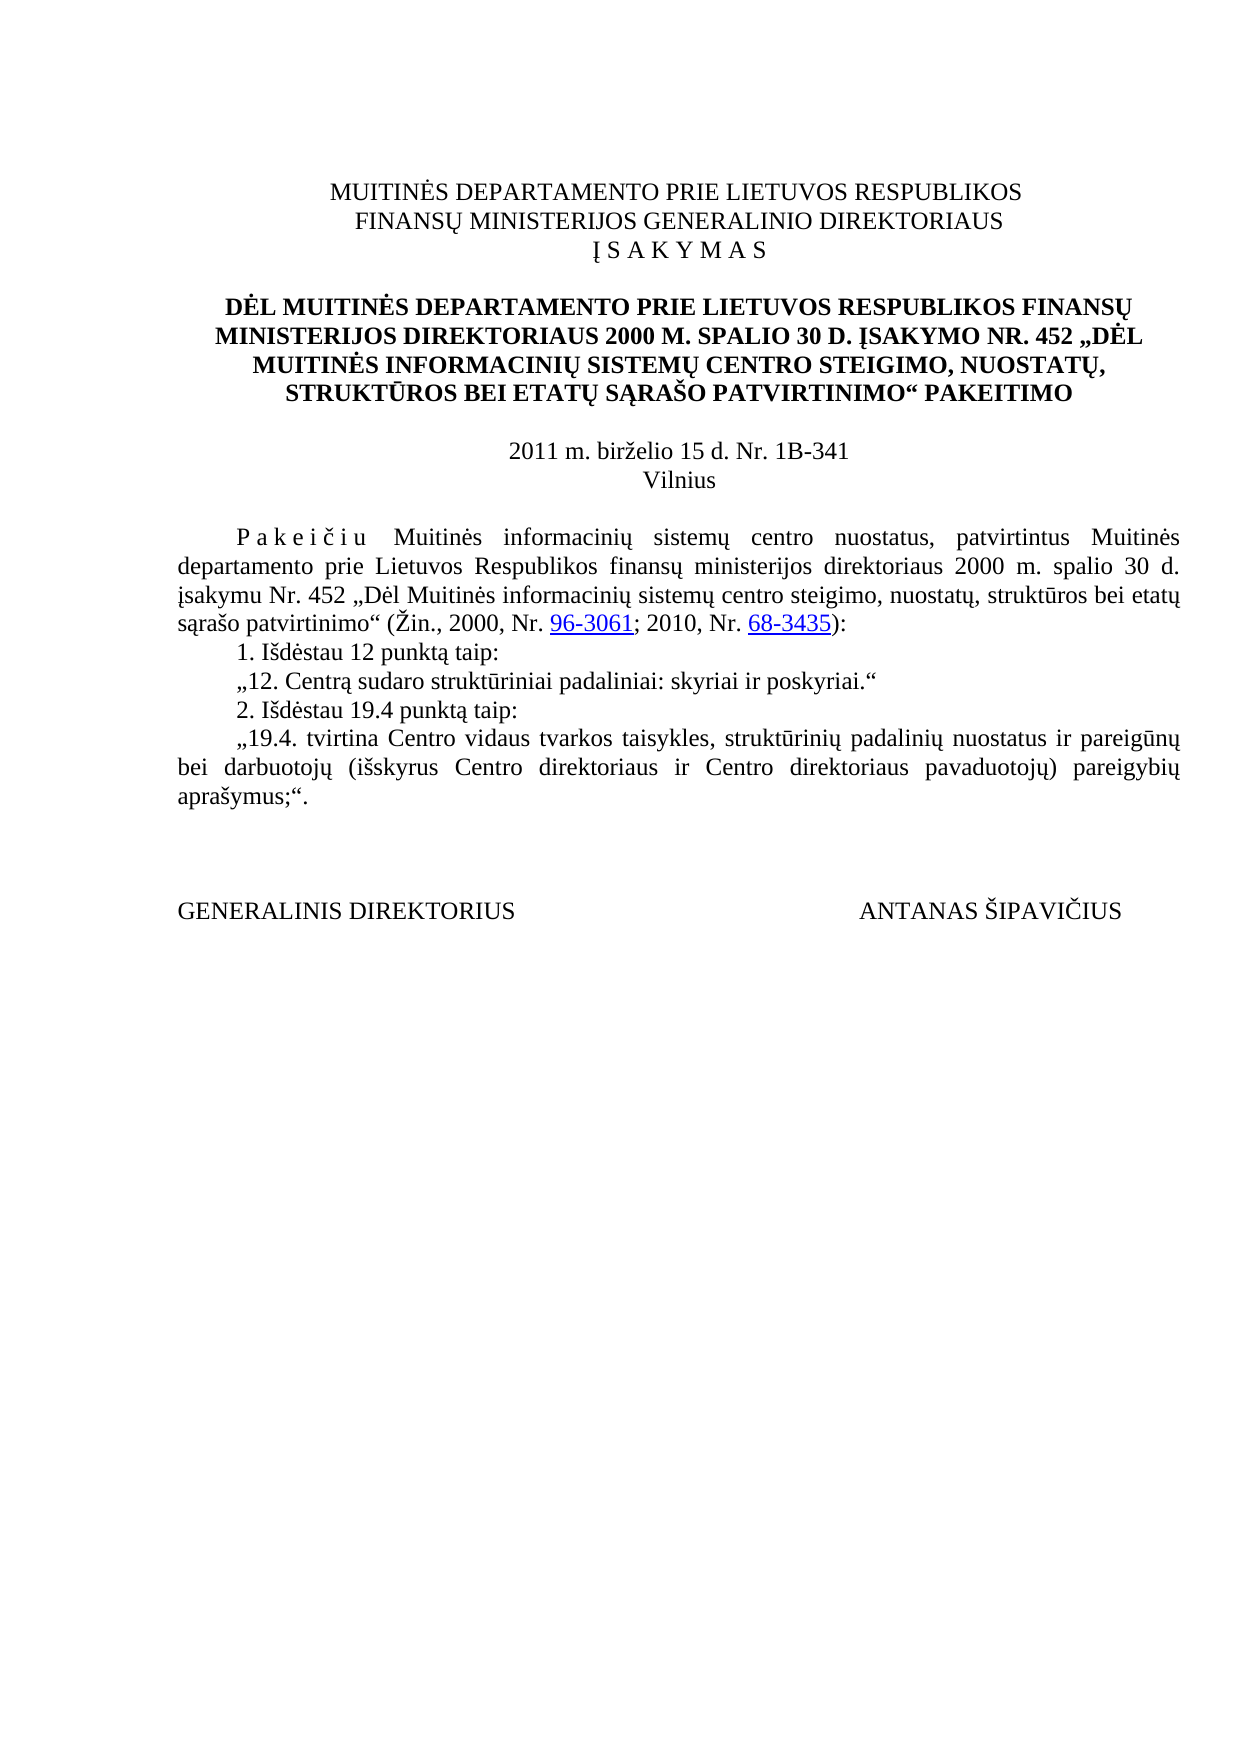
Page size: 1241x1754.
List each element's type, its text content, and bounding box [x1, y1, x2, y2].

text „12. Centrą sudaro struktūriniai padaliniai: skyriai ir poskyriai.“ [177, 666, 1181, 695]
text ĮSAKYMAS [177, 235, 1181, 263]
text DĖL MUITINĖS DEPARTAMENTO PRIE LIETUVOS RESPUBLIKOS FINANSŲ MINISTERIJOS DIREKTORIAUS 2000 M. SPALIO 30 D. ĮSAKYMO Nr. 452 „DĖL MUITINĖS INFORMACINIŲ SISTEMŲ CENTRO STEIGIMO, NUOSTATŲ, STRUKTŪROS BEI ETATŲ SĄRAŠO PATVIRTINIMO“ PAKEITIMO [177, 292, 1181, 407]
text „19.4. tvirtina Centro vidaus tvarkos taisykles, struktūrinių padalinių nuostatus ir pareigūnų bei darbuotojų (išskyrus Centro direktoriaus ir Centro direktoriaus pavaduotojų) pareigybių aprašymus;“. [177, 723, 1181, 810]
text 1. Išdėstau 12 punktą taip: [177, 637, 1181, 666]
text Vilnius [177, 465, 1181, 493]
text Pakeičiu Muitinės informacinių sistemų centro nuostatus, patvirtintus Muitinės departamento prie Lietuvos Respublikos finansų ministerijos direktoriaus 2000 m. spalio 30 d. įsakymu Nr. 452 „Dėl Muitinės informacinių sistemų centro steigimo, nuostatų, struktūros bei etatų sąrašo patvirtinimo“ (Žin., 2000, Nr. 96-3061; 2010, Nr. 68-3435): [177, 522, 1181, 637]
text 2011 m. birželio 15 d. Nr. 1B-341 [177, 436, 1181, 465]
text MUITINĖS DEPARTAMENTO PRIE LIETUVOS RESPUBLIKOS FINANSŲ MINISTERIJOS GENERALINIO DIREKTORIAUS [177, 177, 1181, 235]
text 2. Išdėstau 19.4 punktą taip: [177, 695, 1181, 723]
text Generalinis direktorius Antanas Šipavičius [177, 896, 1181, 925]
